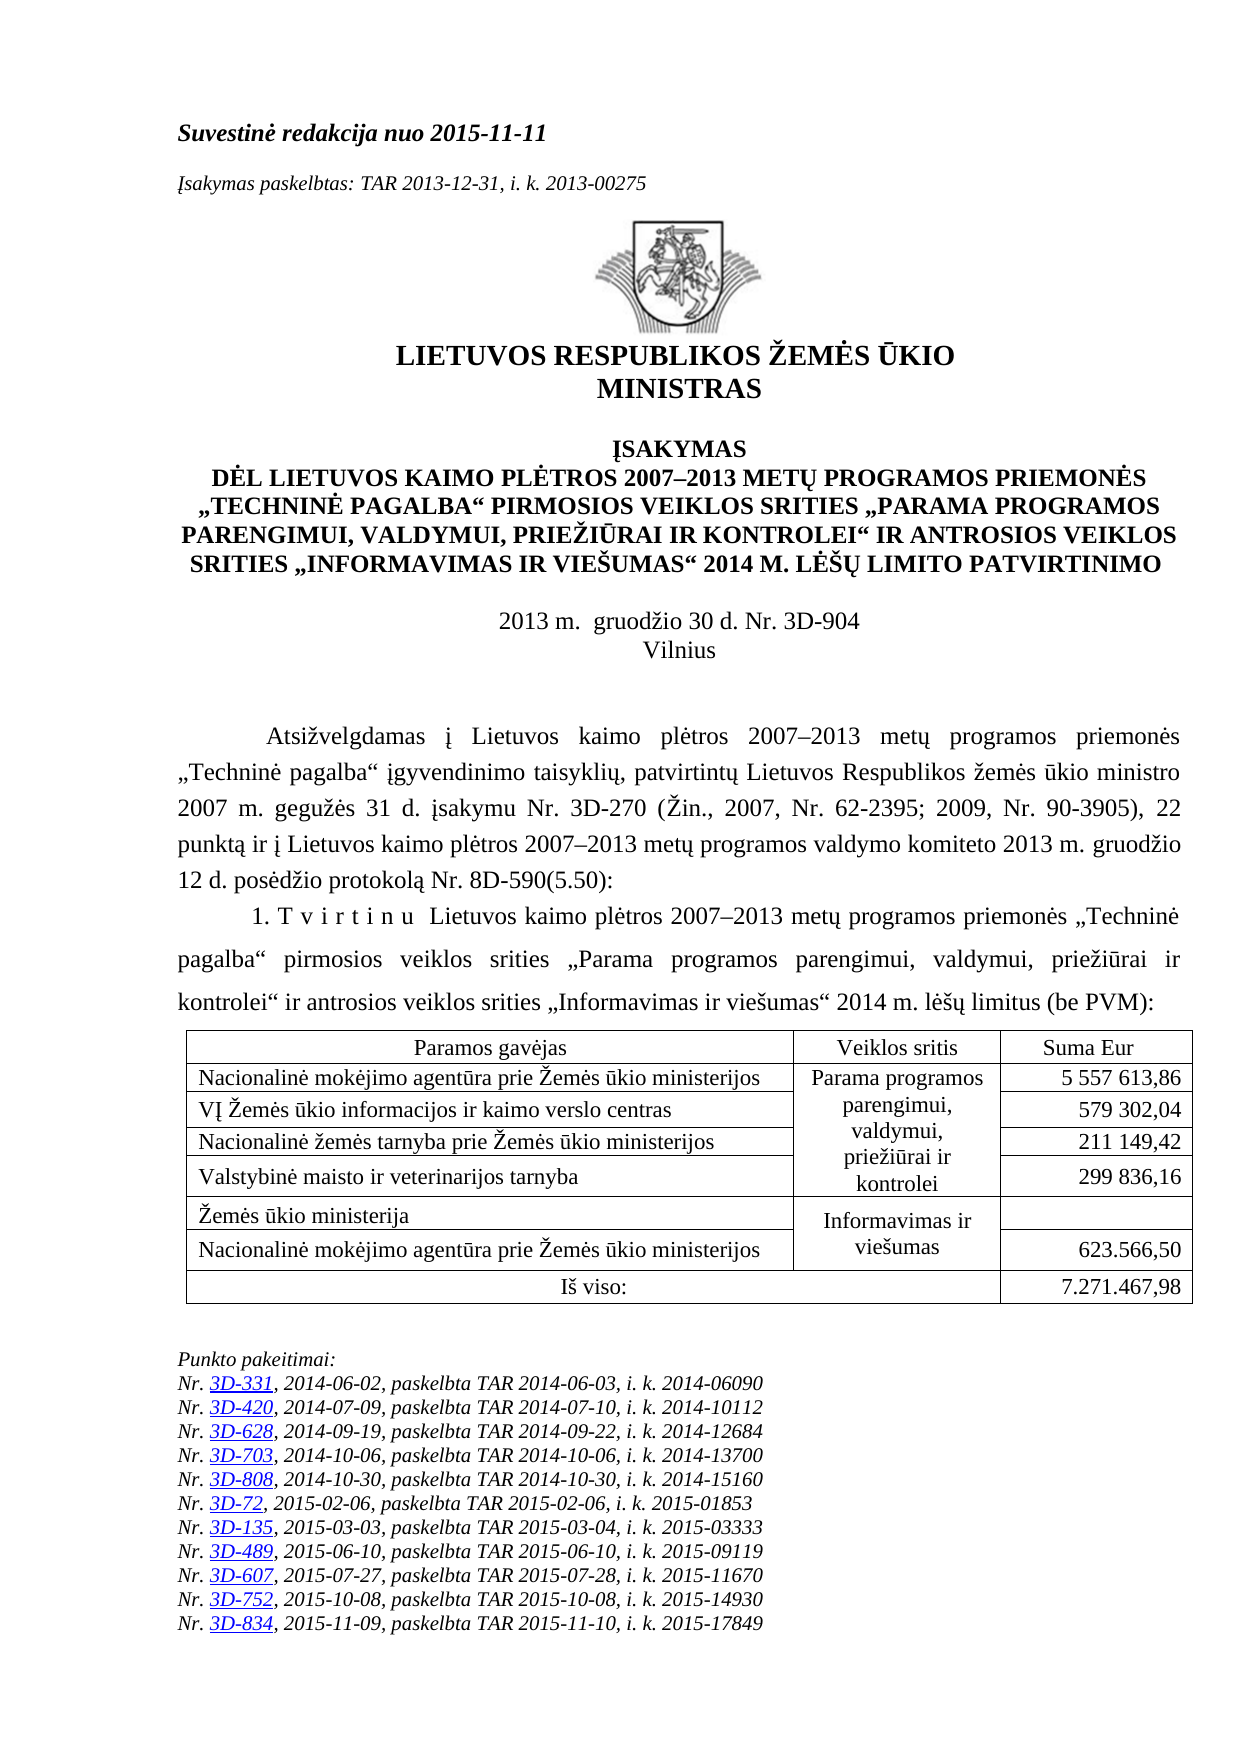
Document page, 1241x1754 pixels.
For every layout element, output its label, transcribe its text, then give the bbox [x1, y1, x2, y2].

text Atsižvelgdamas į Lietuvos kaimo plėtros 2007–2013 metų programos priemonės „Techninė pagalba“ įgyvendinimo taisyklių, patvirtintų Lietuvos Respublikos žemės ūkio ministro 2007 m. gegužės 31 d. įsakymu Nr. 3D-270 (Žin., 2007, Nr. 62-2395; 2009, Nr. 90-3905), 22 punktą ir į Lietuvos kaimo plėtros 2007–2013 metų programos valdymo komiteto 2013 m. gruodžio 12 d. posėdžio protokolą Nr. 8D-590(5.50): [177, 721, 1181, 894]
text LIETUVOS RESPUBLIKOS ŽEMĖS ŪKIO [177, 338, 1181, 372]
text Nr. 3D-628, 2014-09-19, paskelbta TAR 2014-09-22, i. k. 2014-12684 [177, 1419, 1181, 1443]
table_cell 5 557 613,86 [1001, 1064, 1192, 1091]
text 1. T v i r t i n u Lietuvos kaimo plėtros 2007–2013 metų programos priemonės „Techninė pagalba“ pirmosios veiklos srities „Parama programos parengimui, valdymui, priežiūrai ir kontrolei“ ir antrosios veiklos srities „Informavimas ir viešumas“ 2014 m. lėšų limitus (be PVM): [177, 901, 1181, 1016]
text Punkto pakeitimai: [177, 1347, 1181, 1371]
table_header Veiklos sritis [794, 1031, 1000, 1063]
table_cell 7.271.467,98 [1001, 1271, 1192, 1302]
text Nr. 3D-72, 2015-02-06, paskelbta TAR 2015-02-06, i. k. 2015-01853 [177, 1491, 1181, 1515]
table_cell Nacionalinė žemės tarnyba prie Žemės ūkio ministerijos [187, 1128, 793, 1155]
text DĖL LIETUVOS KAIMO PLĖTROS 2007–2013 METŲ PROGRAMOS PRIEMONĖS „TECHNINĖ PAGALBA“ PIRMOSIOS VEIKLOS SRITIES „PARAMA PROGRAMOS PARENGIMUI, VALDYMUI, PRIEŽIŪRAI IR KONTROLEI“ IR ANTROSIOS VEIKLOS SRITIES „INFORMAVIMAS IR VIEŠUMAS“ 2014 M. LĖŠŲ LIMITO PATVIRTINIMO [177, 463, 1181, 578]
table_cell 623.566,50 [1001, 1230, 1192, 1270]
table_header Paramos gavėjas [187, 1031, 793, 1063]
text Nr. 3D-808, 2014-10-30, paskelbta TAR 2014-10-30, i. k. 2014-15160 [177, 1467, 1181, 1491]
table_cell Žemės ūkio ministerija [187, 1197, 793, 1229]
table_cell Nacionalinė mokėjimo agentūra prie Žemės ūkio ministerijos [187, 1230, 793, 1270]
table_cell 211 149,42 [1001, 1128, 1192, 1155]
table_cell Valstybinė maisto ir veterinarijos tarnyba [187, 1156, 793, 1196]
text Nr. 3D-489, 2015-06-10, paskelbta TAR 2015-06-10, i. k. 2015-09119 [177, 1539, 1181, 1563]
text Nr. 3D-703, 2014-10-06, paskelbta TAR 2014-10-06, i. k. 2014-13700 [177, 1443, 1181, 1467]
text Įsakymas paskelbtas: TAR 2013-12-31, i. k. 2013-00275 [177, 171, 1181, 195]
text 2013 m. gruodžio 30 d. Nr. 3D-904 [177, 606, 1181, 635]
text Nr. 3D-135, 2015-03-03, paskelbta TAR 2015-03-04, i. k. 2015-03333 [177, 1515, 1181, 1539]
table_cell Parama programos parengimui, valdymui, priežiūrai ir kontrolei [794, 1064, 1000, 1196]
text Nr. 3D-420, 2014-07-09, paskelbta TAR 2014-07-10, i. k. 2014-10112 [177, 1395, 1181, 1419]
text MINISTRAS [177, 372, 1181, 405]
table_cell Iš viso: [187, 1271, 1000, 1302]
text Nr. 3D-607, 2015-07-27, paskelbta TAR 2015-07-28, i. k. 2015-11670 [177, 1563, 1181, 1587]
table_header Suma Eur [1001, 1031, 1192, 1063]
table_cell Informavimas ir viešumas [794, 1197, 1000, 1270]
table_cell 299 836,16 [1001, 1156, 1192, 1196]
text Suvestinė redakcija nuo 2015-11-11 [177, 118, 1181, 147]
text Nr. 3D-834, 2015-11-09, paskelbta TAR 2015-11-10, i. k. 2015-17849 [177, 1611, 1181, 1635]
text ĮSAKYMAS [177, 434, 1181, 463]
table_cell VĮ Žemės ūkio informacijos ir kaimo verslo centras [187, 1092, 793, 1127]
text Nr. 3D-331, 2014-06-02, paskelbta TAR 2014-06-03, i. k. 2014-06090 [177, 1371, 1181, 1395]
table_cell [1001, 1197, 1192, 1229]
table_cell Nacionalinė mokėjimo agentūra prie Žemės ūkio ministerijos [187, 1064, 793, 1091]
table_cell 579 302,04 [1001, 1092, 1192, 1127]
text Vilnius [177, 635, 1181, 664]
text Nr. 3D-752, 2015-10-08, paskelbta TAR 2015-10-08, i. k. 2015-14930 [177, 1587, 1181, 1611]
